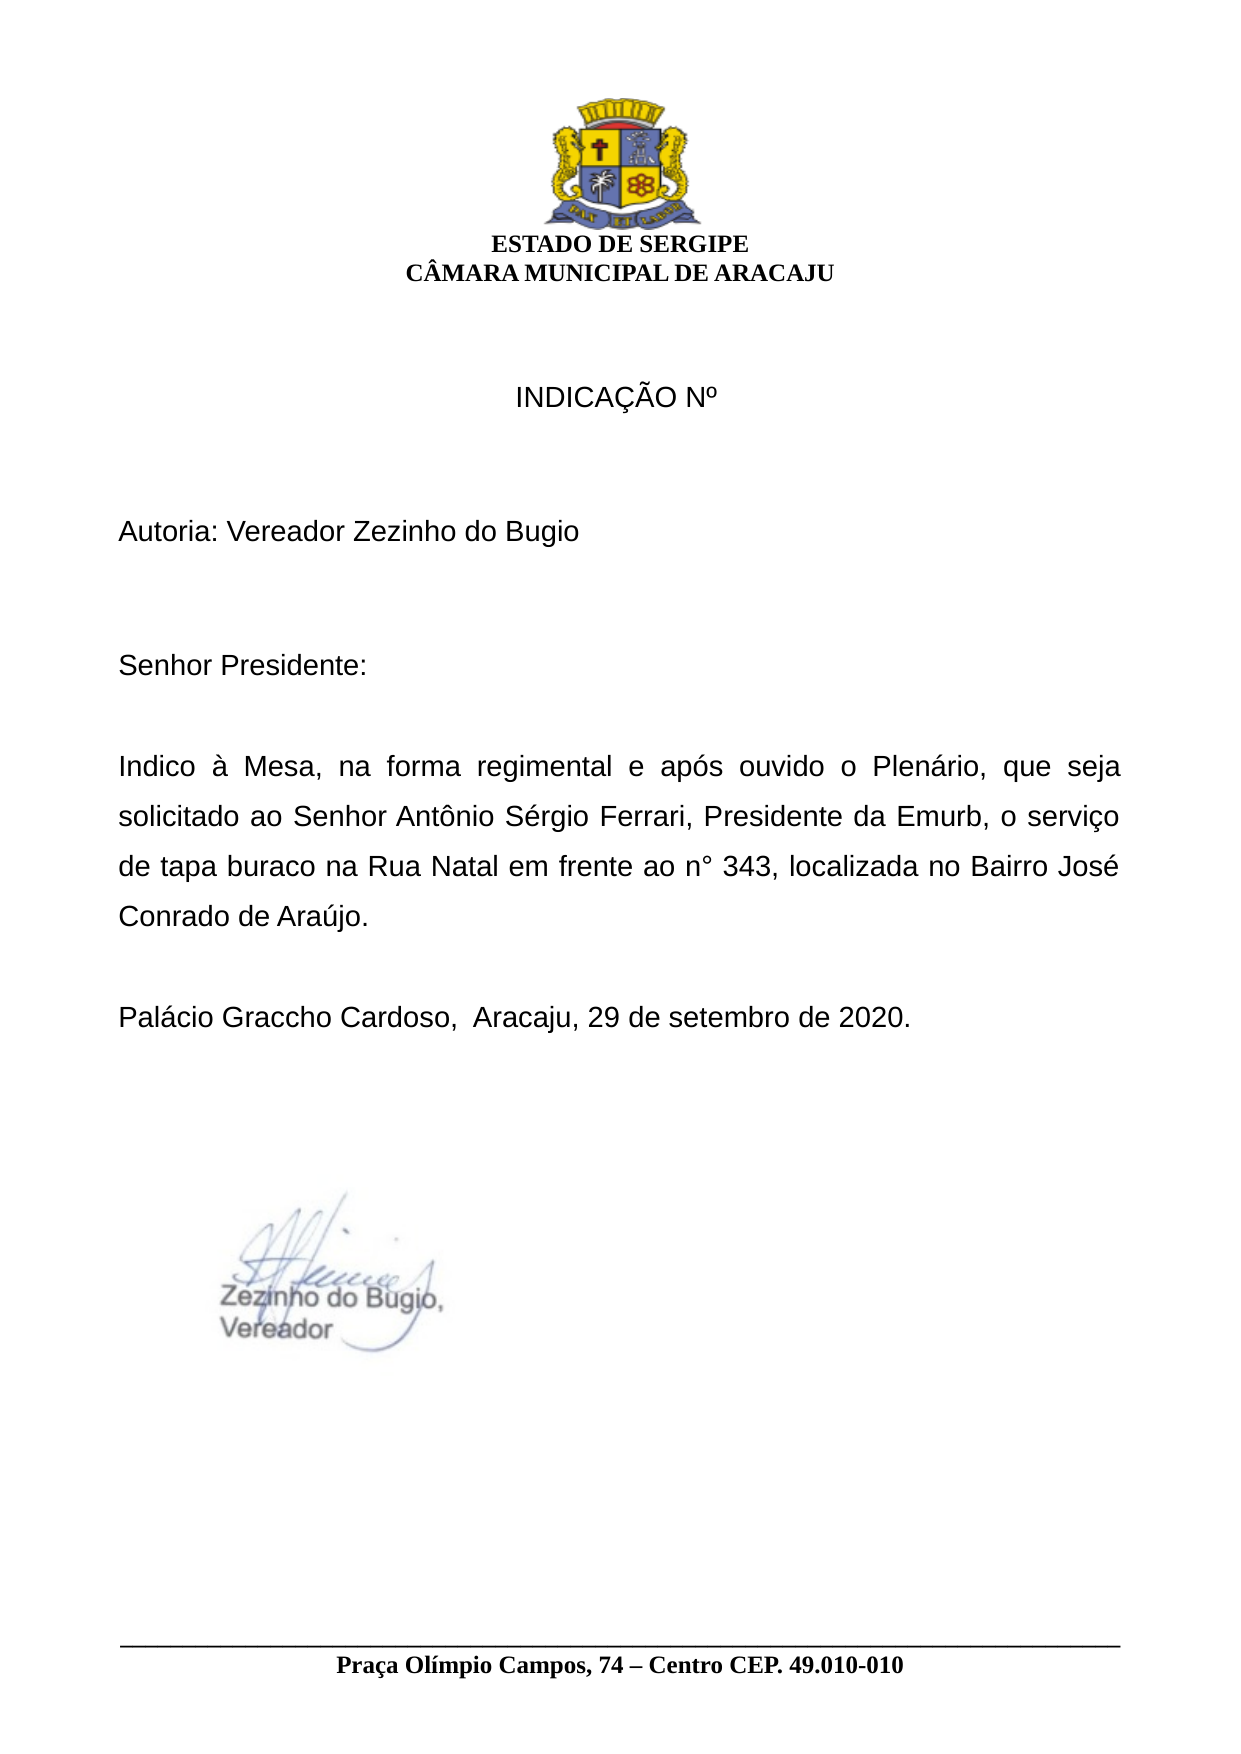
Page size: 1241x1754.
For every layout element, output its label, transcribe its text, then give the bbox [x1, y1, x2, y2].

text INDICAÇÃO Nº [118, 379, 1122, 413]
text Palácio Graccho Cardoso, Aracaju, 29 de setembro de 2020. [118, 1000, 1122, 1034]
text Indico à Mesa, na forma regimental e após ouvido o Plenário, que seja solicitado ao Senhor Antônio Sérgio Ferrari, Presidente da Emurb, o serviço de tapa buraco na Rua Natal em frente ao n° 343, localizada no Bairro José Conrado de Araújo. [118, 748, 1122, 933]
text Autoria: Vereador Zezinho do Bugio [118, 514, 1122, 547]
text Senhor Presidente: [118, 648, 1122, 681]
